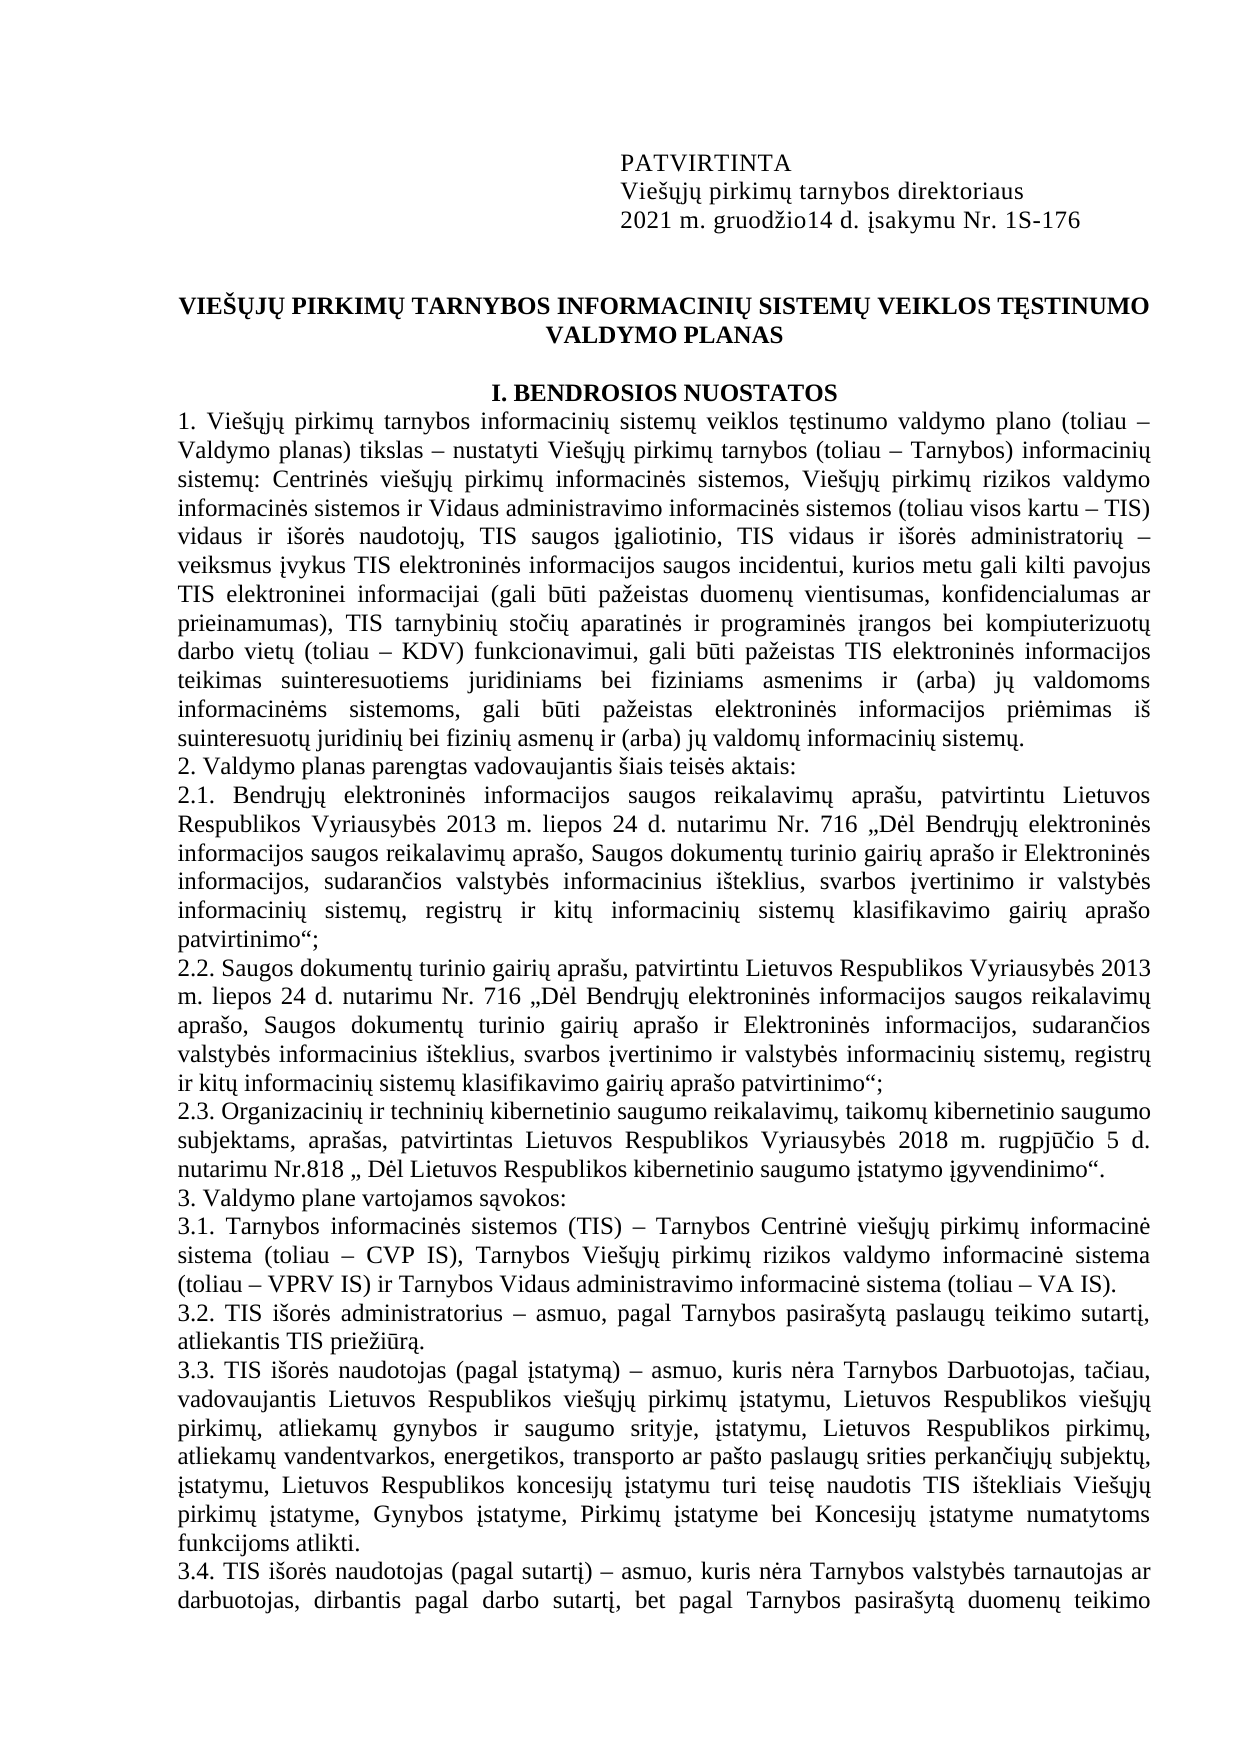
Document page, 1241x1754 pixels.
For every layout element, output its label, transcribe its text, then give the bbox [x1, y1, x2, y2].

text PATVIRTINTA [620, 148, 1152, 176]
text Viešųjų pirkimų tarnybos direktoriaus [620, 176, 1152, 205]
text 3.2. TIS išorės administratorius – asmuo, pagal Tarnybos pasirašytą paslaugų teikimo sutartį, atliekantis TIS priežiūrą. [177, 1298, 1152, 1355]
text I. BENDROSIOS NUOSTATOS [177, 378, 1152, 406]
text 2. Valdymo planas parengtas vadovaujantis šiais teisės aktais: [177, 751, 1152, 780]
text 3. Valdymo plane vartojamos sąvokos: [177, 1183, 1152, 1211]
text 3.1. Tarnybos informacinės sistemos (TIS) – Tarnybos Centrinė viešųjų pirkimų informacinė sistema (toliau – CVP IS), Tarnybos Viešųjų pirkimų rizikos valdymo informacinė sistema (toliau – VPRV IS) ir Tarnybos Vidaus administravimo informacinė sistema (toliau – VA IS). [177, 1211, 1152, 1298]
text 1. Viešųjų pirkimų tarnybos informacinių sistemų veiklos tęstinumo valdymo plano (toliau – Valdymo planas) tikslas – nustatyti Viešųjų pirkimų tarnybos (toliau – Tarnybos) informacinių sistemų: Centrinės viešųjų pirkimų informacinės sistemos, Viešųjų pirkimų rizikos valdymo informacinės sistemos ir Vidaus administravimo informacinės sistemos (toliau visos kartu – TIS) vidaus ir išorės naudotojų, TIS saugos įgaliotinio, TIS vidaus ir išorės administratorių – veiksmus įvykus TIS elektroninės informacijos saugos incidentui, kurios metu gali kilti pavojus TIS elektroninei informacijai (gali būti pažeistas duomenų vientisumas, konfidencialumas ar prieinamumas), TIS tarnybinių stočių aparatinės ir programinės įrangos bei kompiuterizuotų darbo vietų (toliau – KDV) funkcionavimui, gali būti pažeistas TIS elektroninės informacijos teikimas suinteresuotiems juridiniams bei fiziniams asmenims ir (arba) jų valdomoms informacinėms sistemoms, gali būti pažeistas elektroninės informacijos priėmimas iš suinteresuotų juridinių bei fizinių asmenų ir (arba) jų valdomų informacinių sistemų. [177, 406, 1152, 751]
text VIEŠŲJŲ PIRKIMŲ TARNYBOS INFORMACINIŲ SISTEMŲ VEIKLOS TĘSTINUMO VALDYMO PLANAS [177, 291, 1152, 349]
text 2.1. Bendrųjų elektroninės informacijos saugos reikalavimų aprašu, patvirtintu Lietuvos Respublikos Vyriausybės 2013 m. liepos 24 d. nutarimu Nr. 716 „Dėl Bendrųjų elektroninės informacijos saugos reikalavimų aprašo, Saugos dokumentų turinio gairių aprašo ir Elektroninės informacijos, sudarančios valstybės informacinius išteklius, svarbos įvertinimo ir valstybės informacinių sistemų, registrų ir kitų informacinių sistemų klasifikavimo gairių aprašo patvirtinimo“; [177, 780, 1152, 953]
text 2.3. Organizacinių ir techninių kibernetinio saugumo reikalavimų, taikomų kibernetinio saugumo subjektams, aprašas, patvirtintas Lietuvos Respublikos Vyriausybės 2018 m. rugpjūčio 5 d. nutarimu Nr.818 „ Dėl Lietuvos Respublikos kibernetinio saugumo įstatymo įgyvendinimo“. [177, 1096, 1152, 1183]
text 3.4. TIS išorės naudotojas (pagal sutartį) – asmuo, kuris nėra Tarnybos valstybės tarnautojas ar darbuotojas, dirbantis pagal darbo sutartį, bet pagal Tarnybos pasirašytą duomenų teikimo [177, 1556, 1152, 1614]
text 2.2. Saugos dokumentų turinio gairių aprašu, patvirtintu Lietuvos Respublikos Vyriausybės 2013 m. liepos 24 d. nutarimu Nr. 716 „Dėl Bendrųjų elektroninės informacijos saugos reikalavimų aprašo, Saugos dokumentų turinio gairių aprašo ir Elektroninės informacijos, sudarančios valstybės informacinius išteklius, svarbos įvertinimo ir valstybės informacinių sistemų, registrų ir kitų informacinių sistemų klasifikavimo gairių aprašo patvirtinimo“; [177, 953, 1152, 1096]
text 3.3. TIS išorės naudotojas (pagal įstatymą) – asmuo, kuris nėra Tarnybos Darbuotojas, tačiau, vadovaujantis Lietuvos Respublikos viešųjų pirkimų įstatymu, Lietuvos Respublikos viešųjų pirkimų, atliekamų gynybos ir saugumo srityje, įstatymu, Lietuvos Respublikos pirkimų, atliekamų vandentvarkos, energetikos, transporto ar pašto paslaugų srities perkančiųjų subjektų, įstatymu, Lietuvos Respublikos koncesijų įstatymu turi teisę naudotis TIS ištekliais Viešųjų pirkimų įstatyme, Gynybos įstatyme, Pirkimų įstatyme bei Koncesijų įstatyme numatytoms funkcijoms atlikti. [177, 1355, 1152, 1556]
text 2021 m. gruodžio14 d. įsakymu Nr. 1S-176 [620, 205, 1152, 234]
